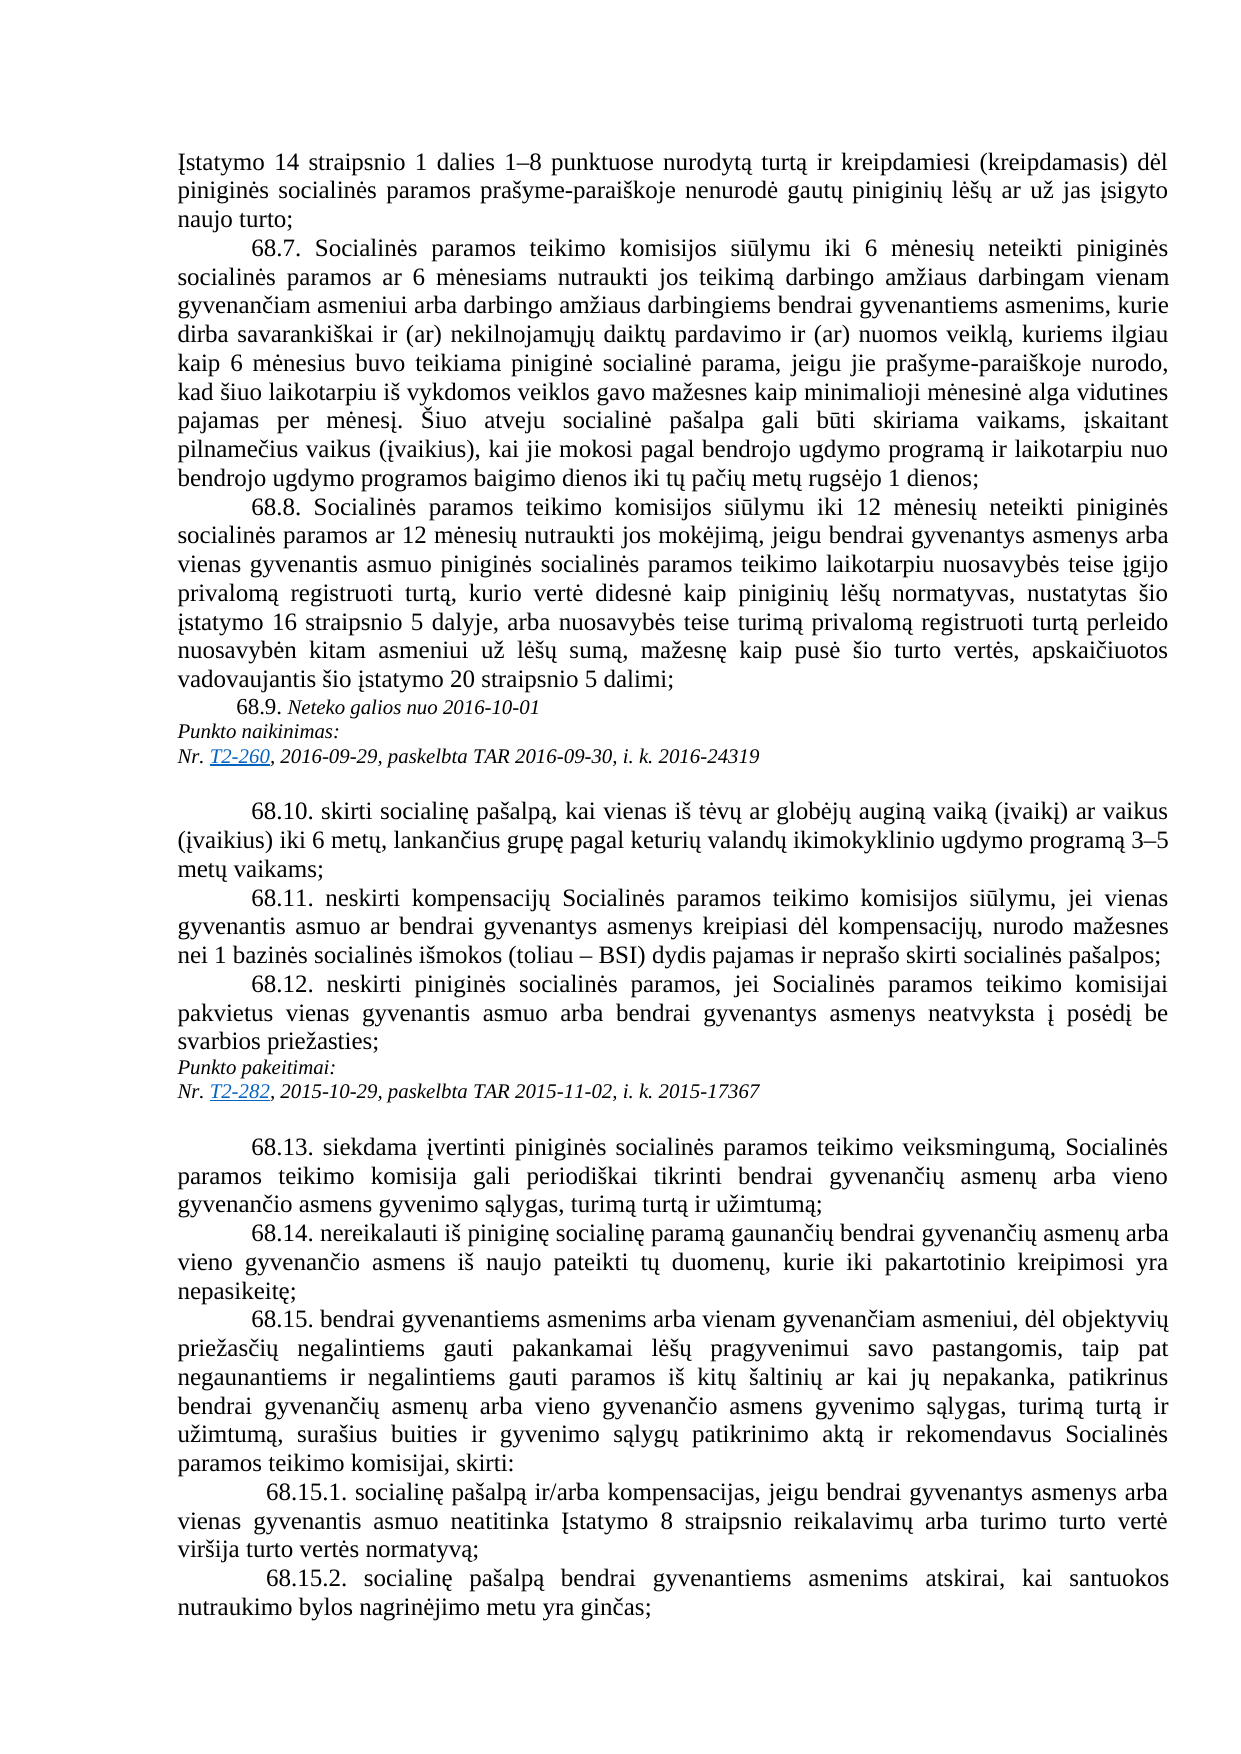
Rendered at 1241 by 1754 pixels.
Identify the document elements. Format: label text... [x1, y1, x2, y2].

text 68.15. bendrai gyvenantiems asmenims arba vienam gyvenančiam asmeniui, dėl objektyvių priežasčių negalintiems gauti pakankamai lėšų pragyvenimui savo pastangomis, taip pat negaunantiems ir negalintiems gauti paramos iš kitų šaltinių ar kai jų nepakanka, patikrinus bendrai gyvenančių asmenų arba vieno gyvenančio asmens gyvenimo sąlygas, turimą turtą ir užimtumą, surašius buities ir gyvenimo sąlygų patikrinimo aktą ir rekomendavus Socialinės paramos teikimo komisijai, skirti: [177, 1304, 1169, 1477]
text 68.14. nereikalauti iš piniginę socialinę paramą gaunančių bendrai gyvenančių asmenų arba vieno gyvenančio asmens iš naujo pateikti tų duomenų, kurie iki pakartotinio kreipimosi yra nepasikeitę; [177, 1218, 1169, 1304]
text 68.7. Socialinės paramos teikimo komisijos siūlymu iki 6 mėnesių neteikti piniginės socialinės paramos ar 6 mėnesiams nutraukti jos teikimą darbingo amžiaus darbingam vienam gyvenančiam asmeniui arba darbingo amžiaus darbingiems bendrai gyvenantiems asmenims, kurie dirba savarankiškai ir (ar) nekilnojamųjų daiktų pardavimo ir (ar) nuomos veiklą, kuriems ilgiau kaip 6 mėnesius buvo teikiama piniginė socialinė parama, jeigu jie prašyme-paraiškoje nurodo, kad šiuo laikotarpiu iš vykdomos veiklos gavo mažesnes kaip minimalioji mėnesinė alga vidutines pajamas per mėnesį. Šiuo atveju socialinė pašalpa gali būti skiriama vaikams, įskaitant pilnamečius vaikus (įvaikius), kai jie mokosi pagal bendrojo ugdymo programą ir laikotarpiu nuo bendrojo ugdymo programos baigimo dienos iki tų pačių metų rugsėjo 1 dienos; [177, 233, 1169, 492]
text Nr. T2-282, 2015-10-29, paskelbta TAR 2015-11-02, i. k. 2015-17367 [177, 1079, 1169, 1103]
text 68.10. skirti socialinę pašalpą, kai vienas iš tėvų ar globėjų auginą vaiką (įvaikį) ar vaikus (įvaikius) iki 6 metų, lankančius grupę pagal keturių valandų ikimokyklinio ugdymo programą 3–5 metų vaikams; [177, 796, 1169, 883]
text 68.13. siekdama įvertinti piniginės socialinės paramos teikimo veiksmingumą, Socialinės paramos teikimo komisija gali periodiškai tikrinti bendrai gyvenančių asmenų arba vieno gyvenančio asmens gyvenimo sąlygas, turimą turtą ir užimtumą; [177, 1132, 1169, 1218]
text 68.8. Socialinės paramos teikimo komisijos siūlymu iki 12 mėnesių neteikti piniginės socialinės paramos ar 12 mėnesių nutraukti jos mokėjimą, jeigu bendrai gyvenantys asmenys arba vienas gyvenantis asmuo piniginės socialinės paramos teikimo laikotarpiu nuosavybės teise įgijo privalomą registruoti turtą, kurio vertė didesnė kaip piniginių lėšų normatyvas, nustatytas šio įstatymo 16 straipsnio 5 dalyje, arba nuosavybės teise turimą privalomą registruoti turtą perleido nuosavybėn kitam asmeniui už lėšų sumą, mažesnę kaip pusė šio turto vertės, apskaičiuotos vadovaujantis šio įstatymo 20 straipsnio 5 dalimi; [177, 492, 1169, 693]
text Punkto pakeitimai: [177, 1055, 1169, 1079]
text Nr. T2-260, 2016-09-29, paskelbta TAR 2016-09-30, i. k. 2016-24319 [177, 743, 1169, 768]
text Punkto naikinimas: [177, 719, 1169, 743]
text 68.15.1. socialinę pašalpą ir/arba kompensacijas, jeigu bendrai gyvenantys asmenys arba vienas gyvenantis asmuo neatitinka Įstatymo 8 straipsnio reikalavimų arba turimo turto vertė viršija turto vertės normatyvą; [177, 1477, 1169, 1563]
text 68.12. neskirti piniginės socialinės paramos, jei Socialinės paramos teikimo komisijai pakvietus vienas gyvenantis asmuo arba bendrai gyvenantys asmenys neatvyksta į posėdį be svarbios priežasties; [177, 969, 1169, 1055]
text 68.15.2. socialinę pašalpą bendrai gyvenantiems asmenims atskirai, kai santuokos nutraukimo bylos nagrinėjimo metu yra ginčas; [177, 1563, 1169, 1621]
text 68.11. neskirti kompensacijų Socialinės paramos teikimo komisijos siūlymu, jei vienas gyvenantis asmuo ar bendrai gyvenantys asmenys kreipiasi dėl kompensacijų, nurodo mažesnes nei 1 bazinės socialinės išmokos (toliau – BSI) dydis pajamas ir neprašo skirti socialinės pašalpos; [177, 883, 1169, 969]
text Įstatymo 14 straipsnio 1 dalies 1–8 punktuose nurodytą turtą ir kreipdamiesi (kreipdamasis) dėl piniginės socialinės paramos prašyme-paraiškoje nenurodė gautų piniginių lėšų ar už jas įsigyto naujo turto; [177, 147, 1169, 233]
text 68.9. Neteko galios nuo 2016-10-01 [177, 693, 1169, 719]
